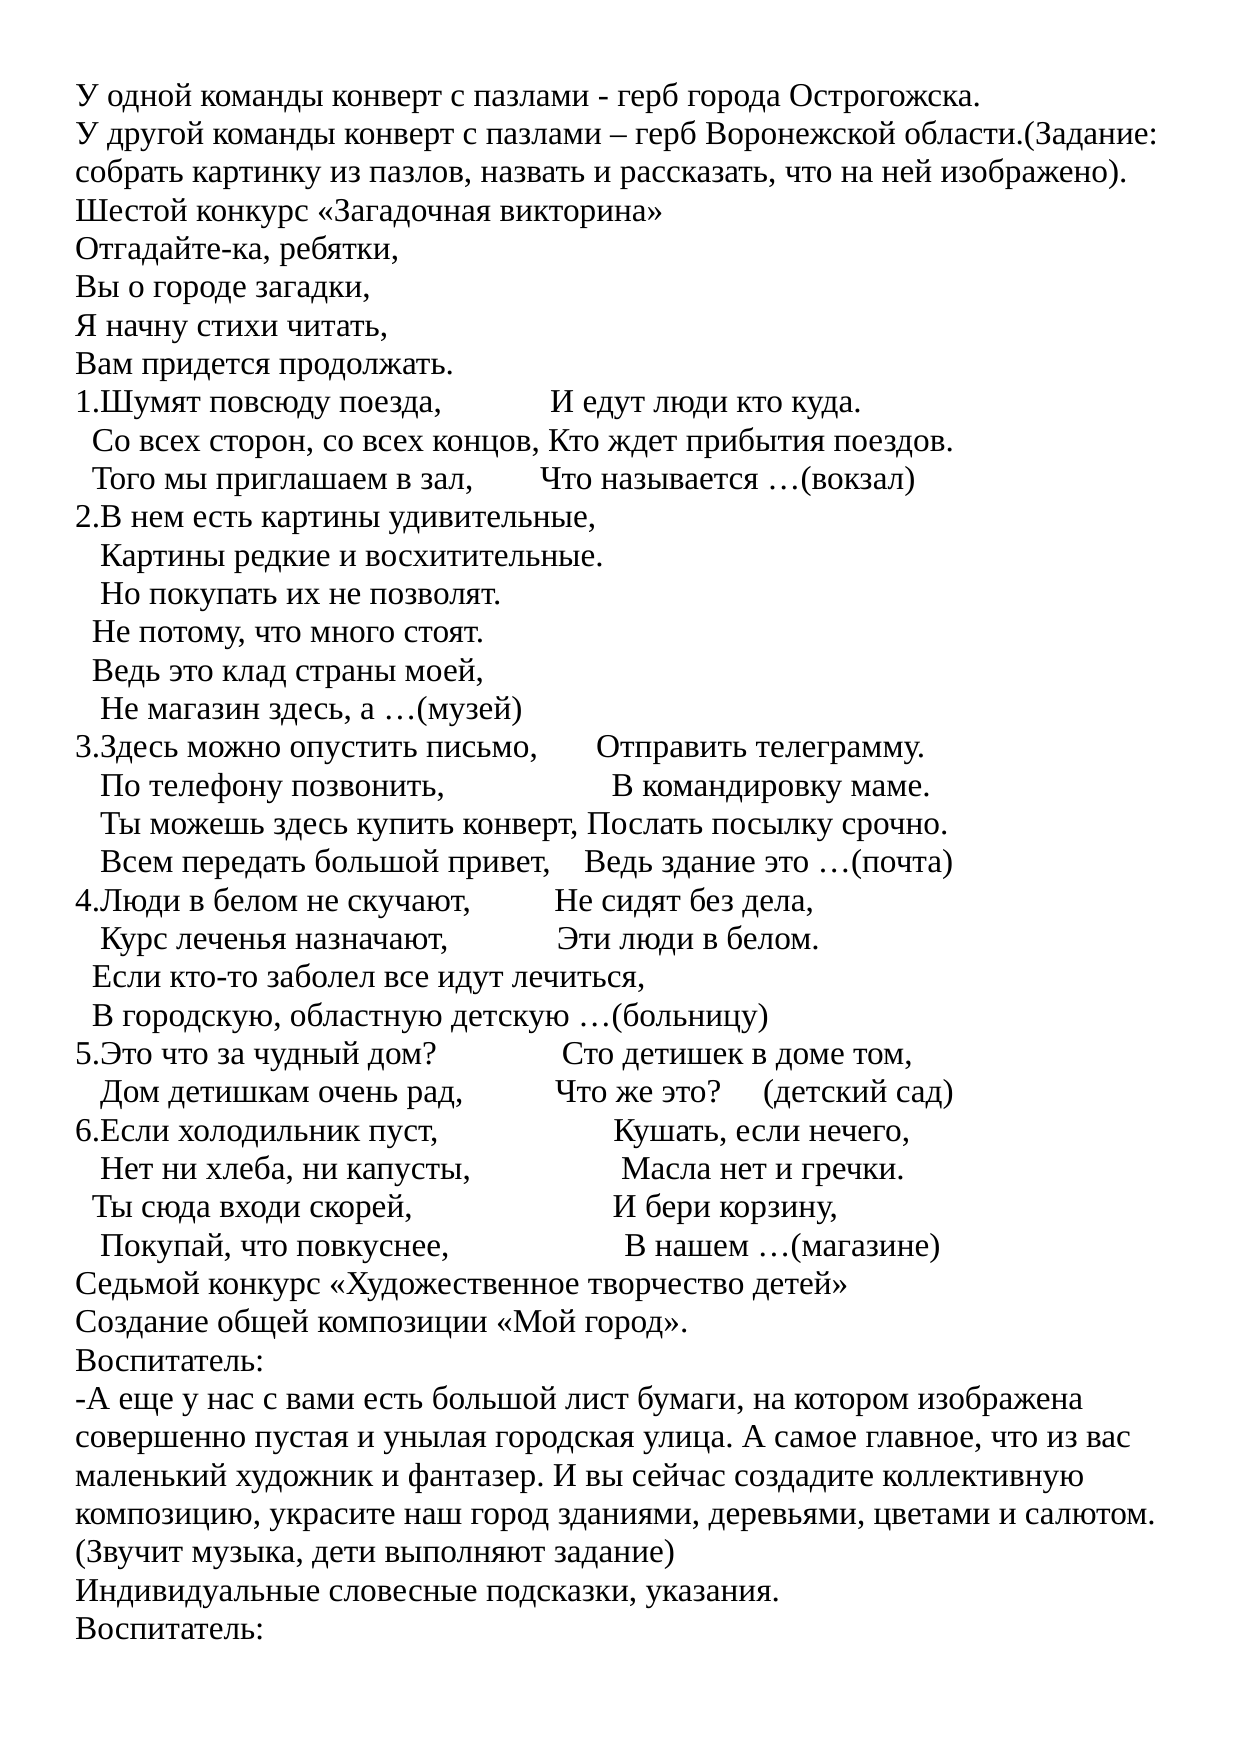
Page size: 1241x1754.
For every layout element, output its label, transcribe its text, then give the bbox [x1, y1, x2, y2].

text Воспитатель: [75, 1608, 1165, 1647]
text 3.Здесь можно опустить письмо, Отправить телеграмму. [75, 727, 1165, 765]
text Того мы приглашаем в зал, Что называется …(вокзал) [75, 458, 1165, 497]
text Вы о городе загадки, [75, 267, 1165, 305]
text Не потому, что много стоят. [75, 612, 1165, 650]
text Нет ни хлеба, ни капусты, Масла нет и гречки. [75, 1148, 1165, 1187]
text В городскую, областную детскую …(больницу) [75, 995, 1165, 1033]
text Всем передать большой привет, Ведь здание это …(почта) [75, 842, 1165, 880]
text Курс леченья назначают, Эти люди в белом. [75, 918, 1165, 957]
text Вам придется продолжать. [75, 343, 1165, 382]
text Индивидуальные словесные подсказки, указания. [75, 1570, 1165, 1608]
text Картины редкие и восхитительные. [75, 535, 1165, 573]
text Седьмой конкурс «Художественное творчество детей» [75, 1263, 1165, 1302]
text 5.Это что за чудный дом? Сто детишек в доме том, [75, 1033, 1165, 1072]
text Не магазин здесь, а …(музей) [75, 688, 1165, 727]
text 1.Шумят повсюду поезда, И едут люди кто куда. [75, 382, 1165, 420]
text Я начну стихи читать, [75, 305, 1165, 343]
text Шестой конкурс «Загадочная викторина» [75, 190, 1165, 228]
text У другой команды конверт с пазлами – герб Воронежской области.(Задание: собрать картинку из пазлов, назвать и рассказать, что на ней изображено). [75, 113, 1165, 190]
text Со всех сторон, со всех концов, Кто ждет прибытия поездов. [75, 420, 1165, 458]
text Ведь это клад страны моей, [75, 650, 1165, 688]
text Создание общей композиции «Мой город». [75, 1302, 1165, 1340]
text Дом детишкам очень рад, Что же это? (детский сад) [75, 1072, 1165, 1110]
text Но покупать их не позволят. [75, 573, 1165, 612]
text 2.В нем есть картины удивительные, [75, 497, 1165, 535]
text Отгадайте-ка, ребятки, [75, 228, 1165, 267]
text Если кто-то заболел все идут лечиться, [75, 957, 1165, 995]
text Ты сюда входи скорей, И бери корзину, [75, 1187, 1165, 1225]
text Ты можешь здесь купить конверт, Послать посылку срочно. [75, 803, 1165, 842]
text У одной команды конверт с пазлами - герб города Острогожска. [75, 75, 1165, 113]
text Покупай, что повкуснее, В нашем …(магазине) [75, 1225, 1165, 1263]
text Воспитатель: [75, 1340, 1165, 1378]
text По телефону позвонить, В командировку маме. [75, 765, 1165, 803]
text -А еще у нас с вами есть большой лист бумаги, на котором изображена совершенно пустая и унылая городская улица. А самое главное, что из вас маленький художник и фантазер. И вы сейчас создадите коллективную композицию, украсите наш город зданиями, деревьями, цветами и салютом. (Звучит музыка, дети выполняют задание) [75, 1378, 1165, 1570]
text 4.Люди в белом не скучают, Не сидят без дела, [75, 880, 1165, 918]
text 6.Если холодильник пуст, Кушать, если нечего, [75, 1110, 1165, 1148]
